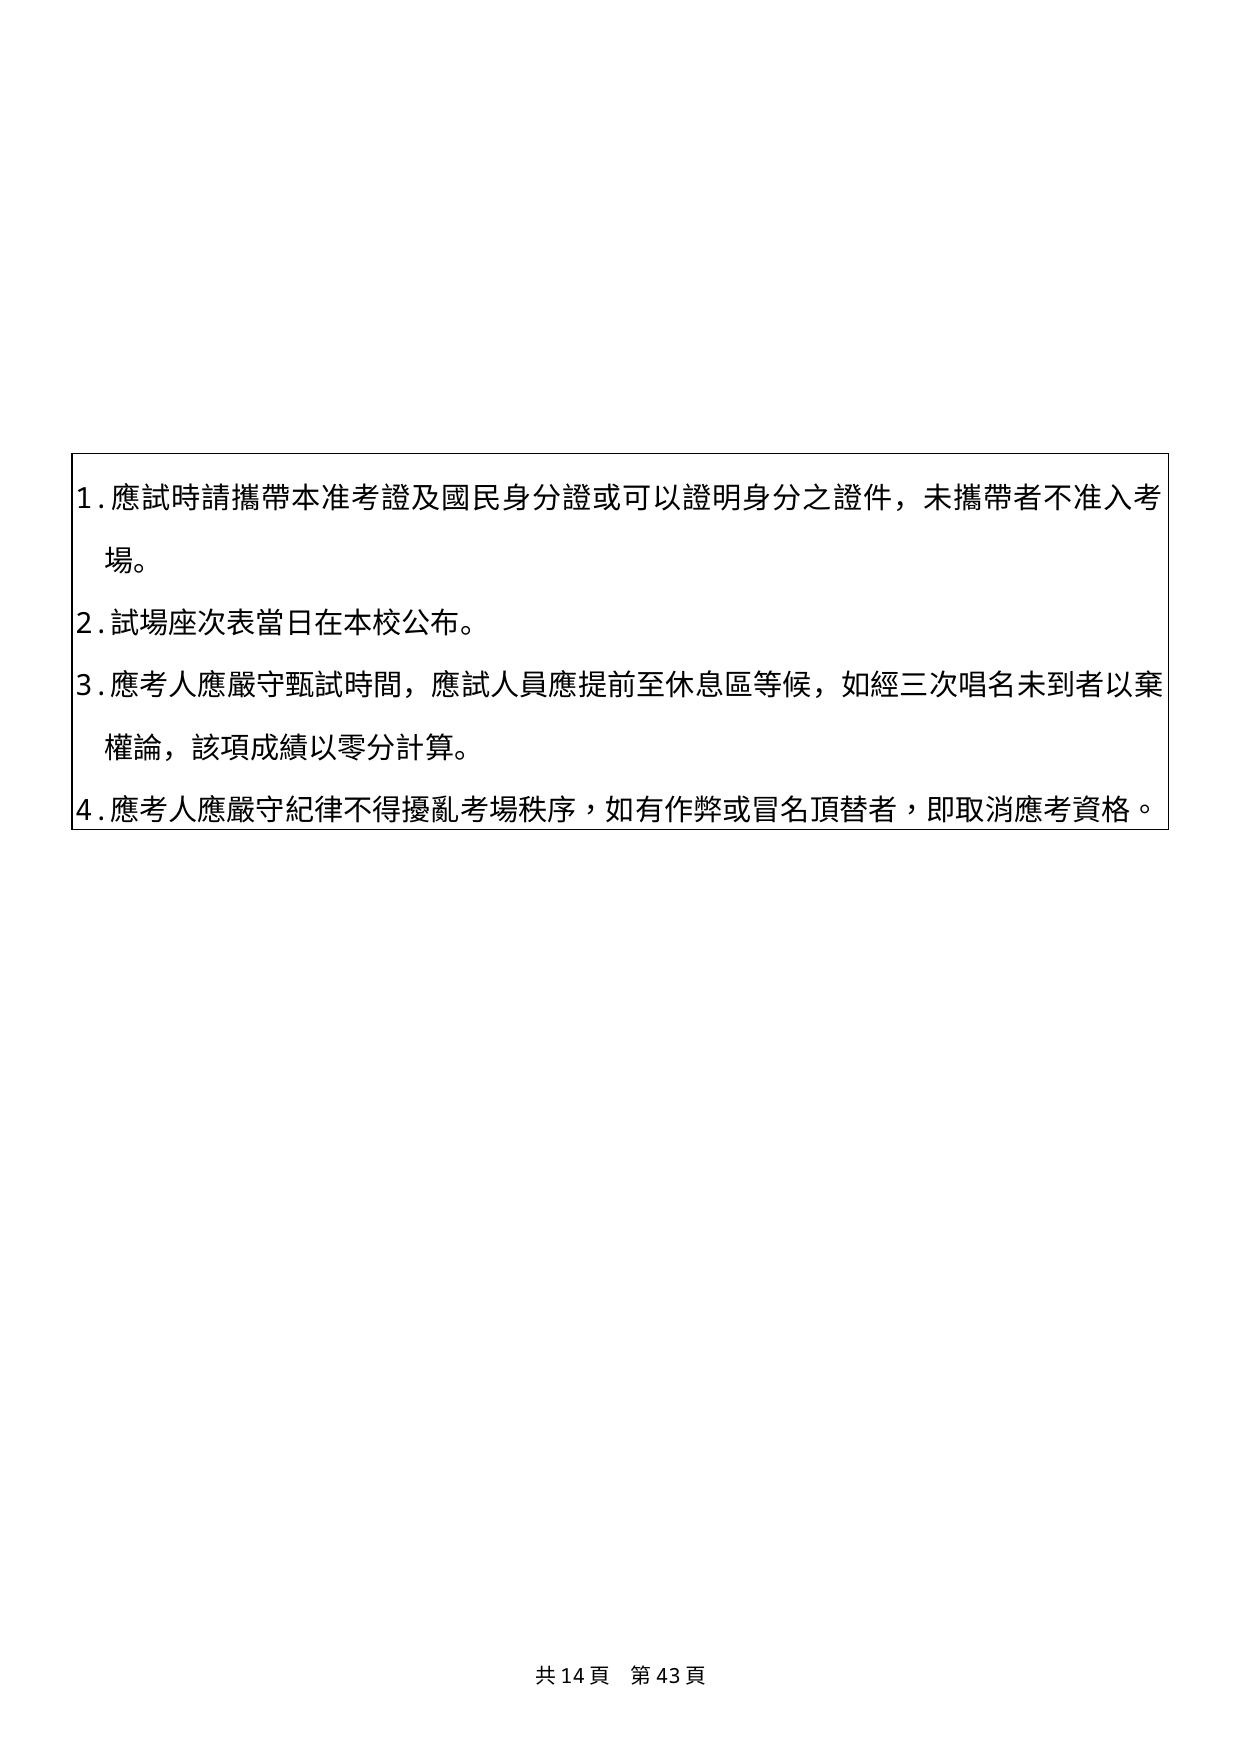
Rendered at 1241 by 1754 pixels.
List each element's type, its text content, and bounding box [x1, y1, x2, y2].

table_cell 1.應試時請攜帶本准考證及國民身分證或可以證明身分之證件，未攜帶者不准入考場。 2.試場座次表當日在本校公布。 3.應考人應嚴守甄試時間，應試人員應提前至休息區等候，如經三次唱名未到者以棄權論，該項成績以零分計算。 4.應考人應嚴守紀律不得擾亂考場秩序，如有作弊或冒名頂替者，即取消應考資格。 [73, 454, 1168, 829]
